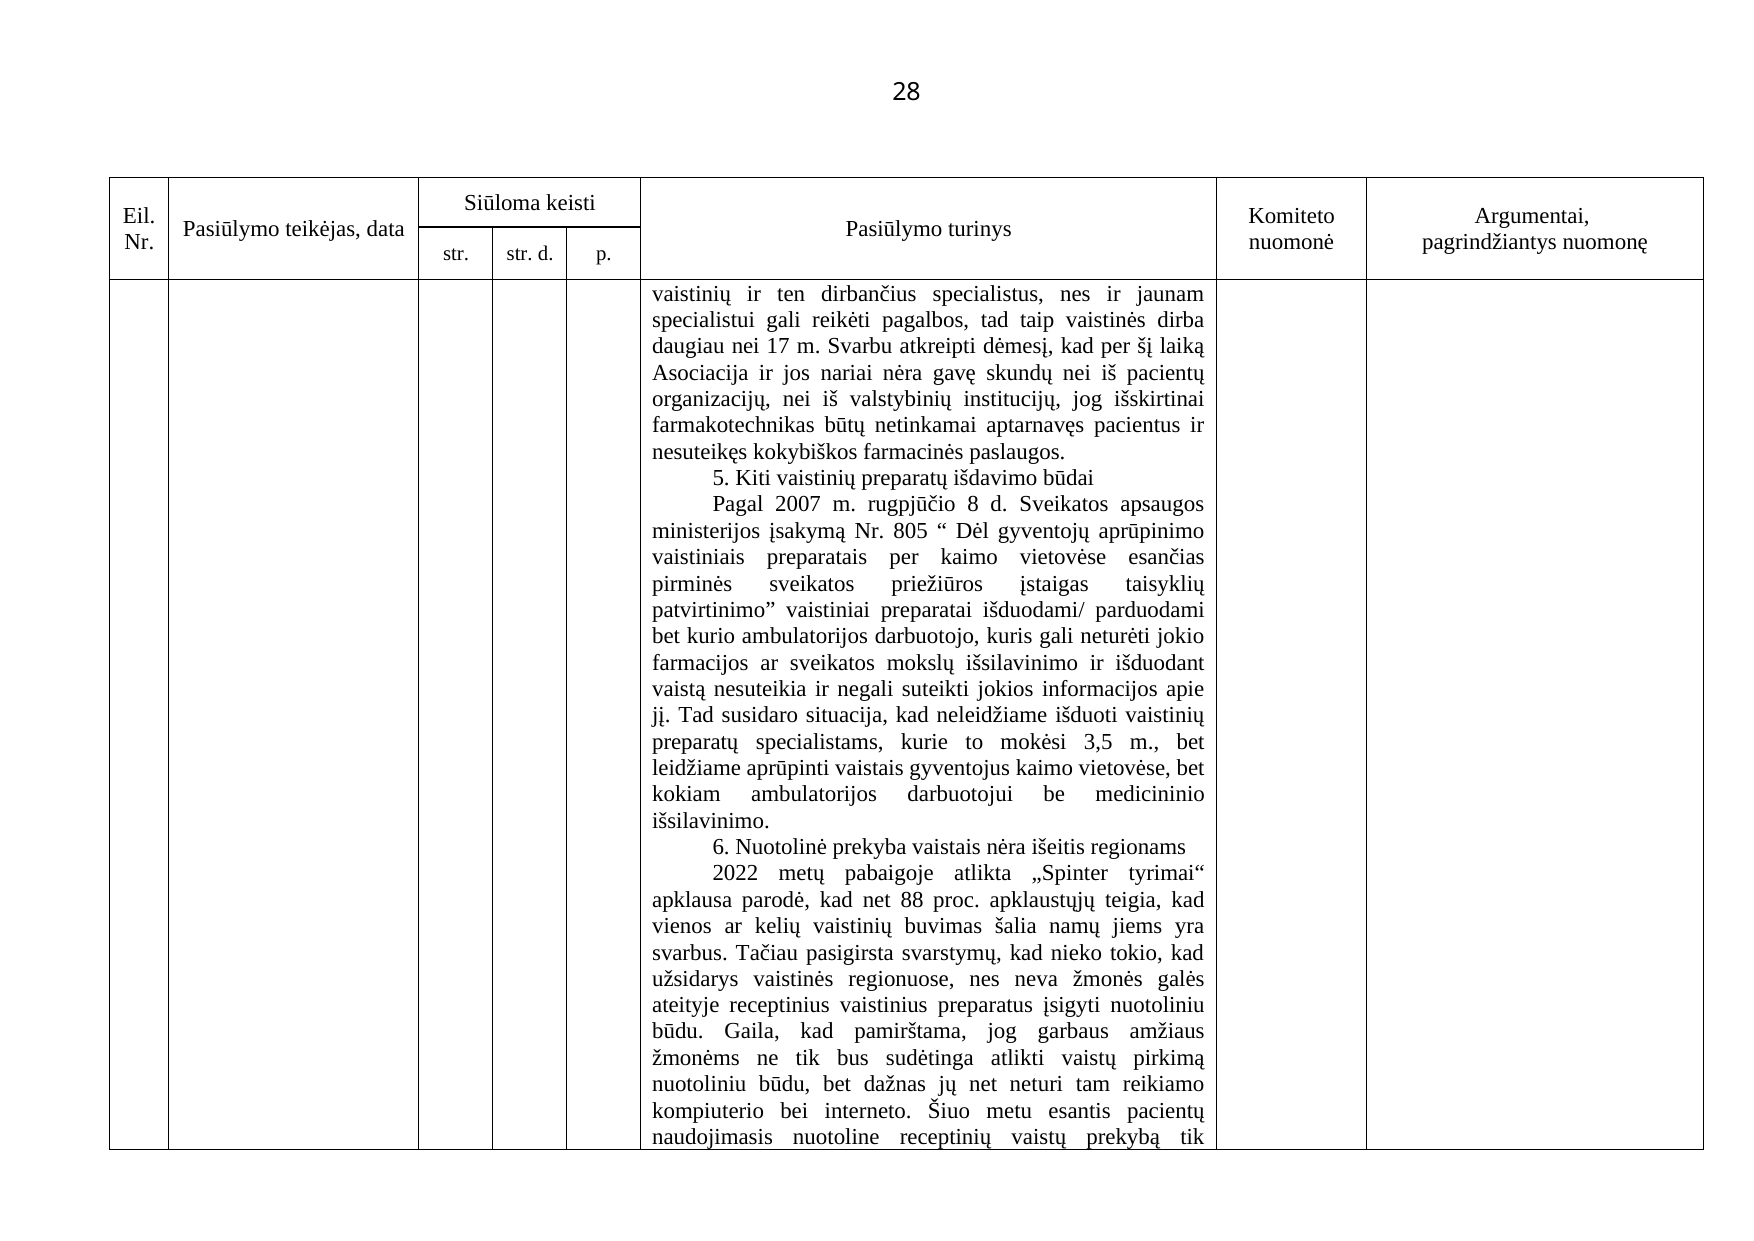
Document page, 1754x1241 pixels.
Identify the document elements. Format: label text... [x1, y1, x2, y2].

table_cell p. [567, 228, 640, 279]
table_cell [110, 280, 168, 1149]
table_cell [1367, 280, 1703, 1149]
table_cell [169, 280, 418, 1149]
table_header Komiteto nuomonė [1217, 178, 1366, 279]
table_cell [493, 280, 566, 1149]
table_cell vaistinių ir ten dirbančius specialistus, nes ir jaunam specialistui gali reikėti pagalbos, tad taip vaistinės dirba daugiau nei 17 m. Svarbu atkreipti dėmesį, kad per šį laiką Asociacija ir jos nariai nėra gavę skundų nei iš pacientų organizacijų, nei iš valstybinių institucijų, jog išskirtinai farmakotechnikas būtų netinkamai aptarnavęs pacientus ir nesuteikęs kokybiškos farmacinės paslaugos. 5. Kiti vaistinių preparatų išdavimo būdai Pagal 2007 m. rugpjūčio 8 d. Sveikatos apsaugos ministerijos įsakymą Nr. 805 “ Dėl gyventojų aprūpinimo vaistiniais preparatais per kaimo vietovėse esančias pirminės sveikatos priežiūros įstaigas taisyklių patvirtinimo” vaistiniai preparatai išduodami/ parduodami bet kurio ambulatorijos darbuotojo, kuris gali neturėti jokio farmacijos ar sveikatos mokslų išsilavinimo ir išduodant vaistą nesuteikia ir negali suteikti jokios informacijos apie jį. Tad susidaro situacija, kad neleidžiame išduoti vaistinių preparatų specialistams, kurie to mokėsi 3,5 m., bet leidžiame aprūpinti vaistais gyventojus kaimo vietovėse, bet kokiam ambulatorijos darbuotojui be medicininio išsilavinimo. 6. Nuotolinė prekyba vaistais nėra išeitis regionams 2022 metų pabaigoje atlikta „Spinter tyrimai“ apklausa parodė, kad net 88 proc. apklaustųjų teigia, kad vienos ar kelių vaistinių buvimas šalia namų jiems yra svarbus. Tačiau pasigirsta svarstymų, kad nieko tokio, kad užsidarys vaistinės regionuose, nes neva žmonės galės ateityje receptinius vaistinius preparatus įsigyti nuotoliniu būdu. Gaila, kad pamirštama, jog garbaus amžiaus žmonėms ne tik bus sudėtinga atlikti vaistų pirkimą nuotoliniu būdu, bet dažnas jų net neturi tam reikiamo kompiuterio bei interneto. Šiuo metu esantis pacientų naudojimasis nuotoline receptinių vaistų prekybą tik [641, 280, 1216, 1149]
table_header Siūloma keisti [419, 178, 640, 226]
table_cell [1217, 280, 1366, 1149]
table_header Pasiūlymo teikėjas, data [169, 178, 418, 279]
table_header Pasiūlymo turinys [641, 178, 1216, 279]
table_cell [419, 280, 492, 1149]
table_header Eil. Nr. [110, 178, 168, 279]
table_cell [567, 280, 640, 1149]
table_header Argumentai, pagrindžiantys nuomonę [1367, 178, 1703, 279]
table_cell str. [419, 228, 492, 279]
table_cell str. d. [493, 228, 566, 279]
